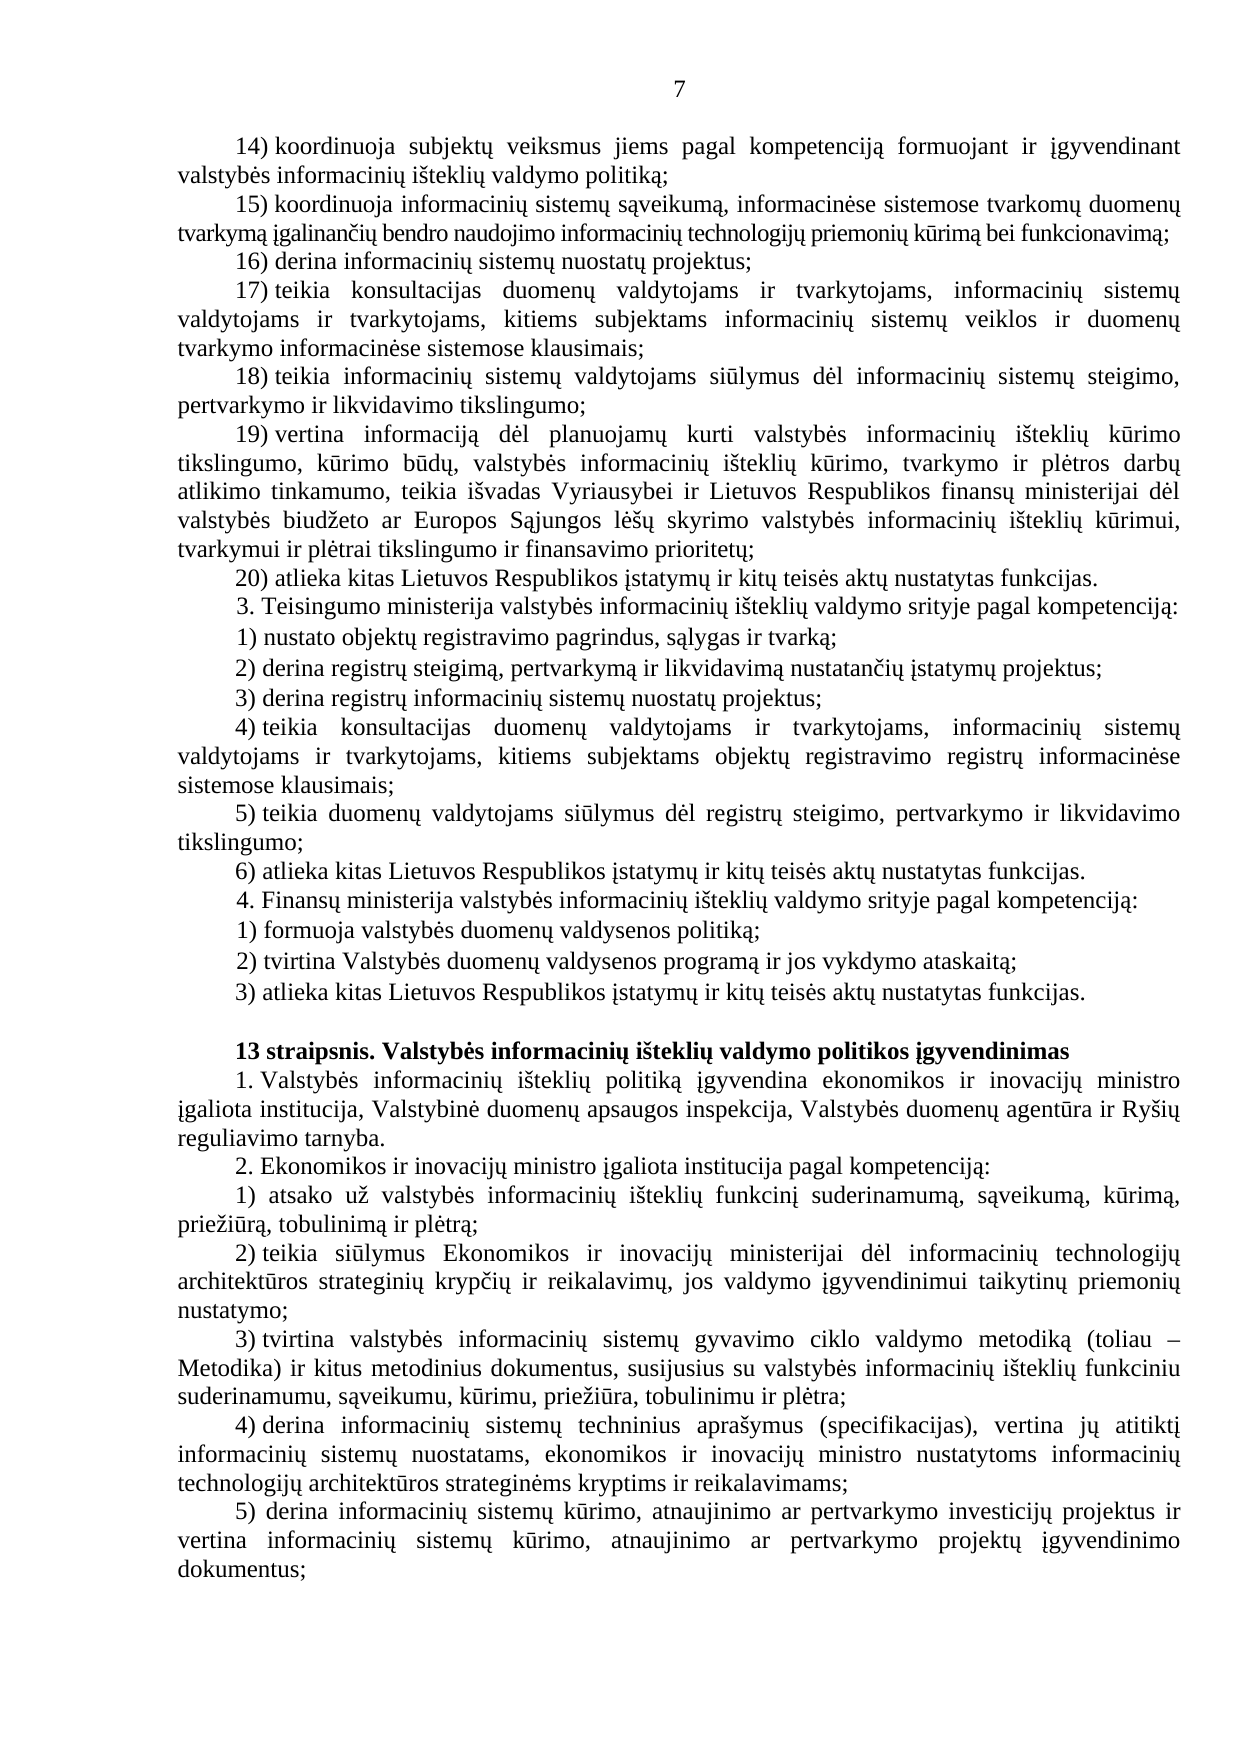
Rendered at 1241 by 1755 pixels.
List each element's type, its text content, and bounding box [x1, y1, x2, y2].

text 5) derina informacinių sistemų kūrimo, atnaujinimo ar pertvarkymo investicijų projektus ir vertina informacinių sistemų kūrimo, atnaujinimo ar pertvarkymo projektų įgyvendinimo dokumentus; [177, 1496, 1181, 1583]
text 20) atlieka kitas Lietuvos Respublikos įstatymų ir kitų teisės aktų nustatytas funkcijas. [177, 563, 1181, 591]
text 2) derina registrų steigimą, pertvarkymą ir likvidavimą nustatančių įstatymų projektus; [177, 653, 1181, 682]
text 1. Valstybės informacinių išteklių politiką įgyvendina ekonomikos ir inovacijų ministro įgaliota institucija, Valstybinė duomenų apsaugos inspekcija, Valstybės duomenų agentūra ir Ryšių reguliavimo tarnyba. [177, 1065, 1181, 1151]
text 4. Finansų ministerija valstybės informacinių išteklių valdymo srityje pagal kompetenciją: [177, 885, 1181, 913]
text 3. Teisingumo ministerija valstybės informacinių išteklių valdymo srityje pagal kompetenciją: [177, 591, 1181, 620]
text 3) derina registrų informacinių sistemų nuostatų projektus; [177, 683, 1181, 712]
text 2) teikia siūlymus Ekonomikos ir inovacijų ministerijai dėl informacinių technologijų architektūros strateginių krypčių ir reikalavimų, jos valdymo įgyvendinimui taikytinų priemonių nustatymo; [177, 1238, 1181, 1324]
text 18) teikia informacinių sistemų valdytojams siūlymus dėl informacinių sistemų steigimo, pertvarkymo ir likvidavimo tikslingumo; [177, 361, 1181, 419]
text 17) teikia konsultacijas duomenų valdytojams ir tvarkytojams, informacinių sistemų valdytojams ir tvarkytojams, kitiems subjektams informacinių sistemų veiklos ir duomenų tvarkymo informacinėse sistemose klausimais; [177, 275, 1181, 361]
text 19) vertina informaciją dėl planuojamų kurti valstybės informacinių išteklių kūrimo tikslingumo, kūrimo būdų, valstybės informacinių išteklių kūrimo, tvarkymo ir plėtros darbų atlikimo tinkamumo, teikia išvadas Vyriausybei ir Lietuvos Respublikos finansų ministerijai dėl valstybės biudžeto ar Europos Sąjungos lėšų skyrimo valstybės informacinių išteklių kūrimui, tvarkymui ir plėtrai tikslingumo ir finansavimo prioritetų; [177, 419, 1181, 563]
text 2. Ekonomikos ir inovacijų ministro įgaliota institucija pagal kompetenciją: [177, 1151, 1181, 1180]
text 3) tvirtina valstybės informacinių sistemų gyvavimo ciklo valdymo metodiką (toliau – Metodika) ir kitus metodinius dokumentus, susijusius su valstybės informacinių išteklių funkciniu suderinamumu, sąveikumu, kūrimu, priežiūra, tobulinimu ir plėtra; [177, 1324, 1181, 1410]
text 13 straipsnis. Valstybės informacinių išteklių valdymo politikos įgyvendinimas [177, 1036, 1181, 1065]
text 2) tvirtina Valstybės duomenų valdysenos programą ir jos vykdymo ataskaitą; [177, 946, 1181, 975]
text 6) atlieka kitas Lietuvos Respublikos įstatymų ir kitų teisės aktų nustatytas funkcijas. [177, 856, 1181, 885]
text 1) nustato objektų registravimo pagrindus, sąlygas ir tvarką; [177, 622, 1181, 651]
text 14) koordinuoja subjektų veiksmus jiems pagal kompetenciją formuojant ir įgyvendinant valstybės informacinių išteklių valdymo politiką; [177, 131, 1181, 189]
text 4) teikia konsultacijas duomenų valdytojams ir tvarkytojams, informacinių sistemų valdytojams ir tvarkytojams, kitiems subjektams objektų registravimo registrų informacinėse sistemose klausimais; [177, 712, 1181, 798]
text 5) teikia duomenų valdytojams siūlymus dėl registrų steigimo, pertvarkymo ir likvidavimo tikslingumo; [177, 798, 1181, 856]
text 4) derina informacinių sistemų techninius aprašymus (specifikacijas), vertina jų atitiktį informacinių sistemų nuostatams, ekonomikos ir inovacijų ministro nustatytoms informacinių technologijų architektūros strateginėms kryptims ir reikalavimams; [177, 1410, 1181, 1496]
text 1) atsako už valstybės informacinių išteklių funkcinį suderinamumą, sąveikumą, kūrimą, priežiūrą, tobulinimą ir plėtrą; [177, 1180, 1181, 1238]
text 16) derina informacinių sistemų nuostatų projektus; [177, 246, 1181, 275]
text 3) atlieka kitas Lietuvos Respublikos įstatymų ir kitų teisės aktų nustatytas funkcijas. [177, 977, 1181, 1006]
text 1) formuoja valstybės duomenų valdysenos politiką; [177, 916, 1181, 944]
text 15) koordinuoja informacinių sistemų sąveikumą, informacinėse sistemose tvarkomų duomenų tvarkymą įgalinančių bendro naudojimo informacinių technologijų priemonių kūrimą bei funkcionavimą; [177, 189, 1181, 246]
